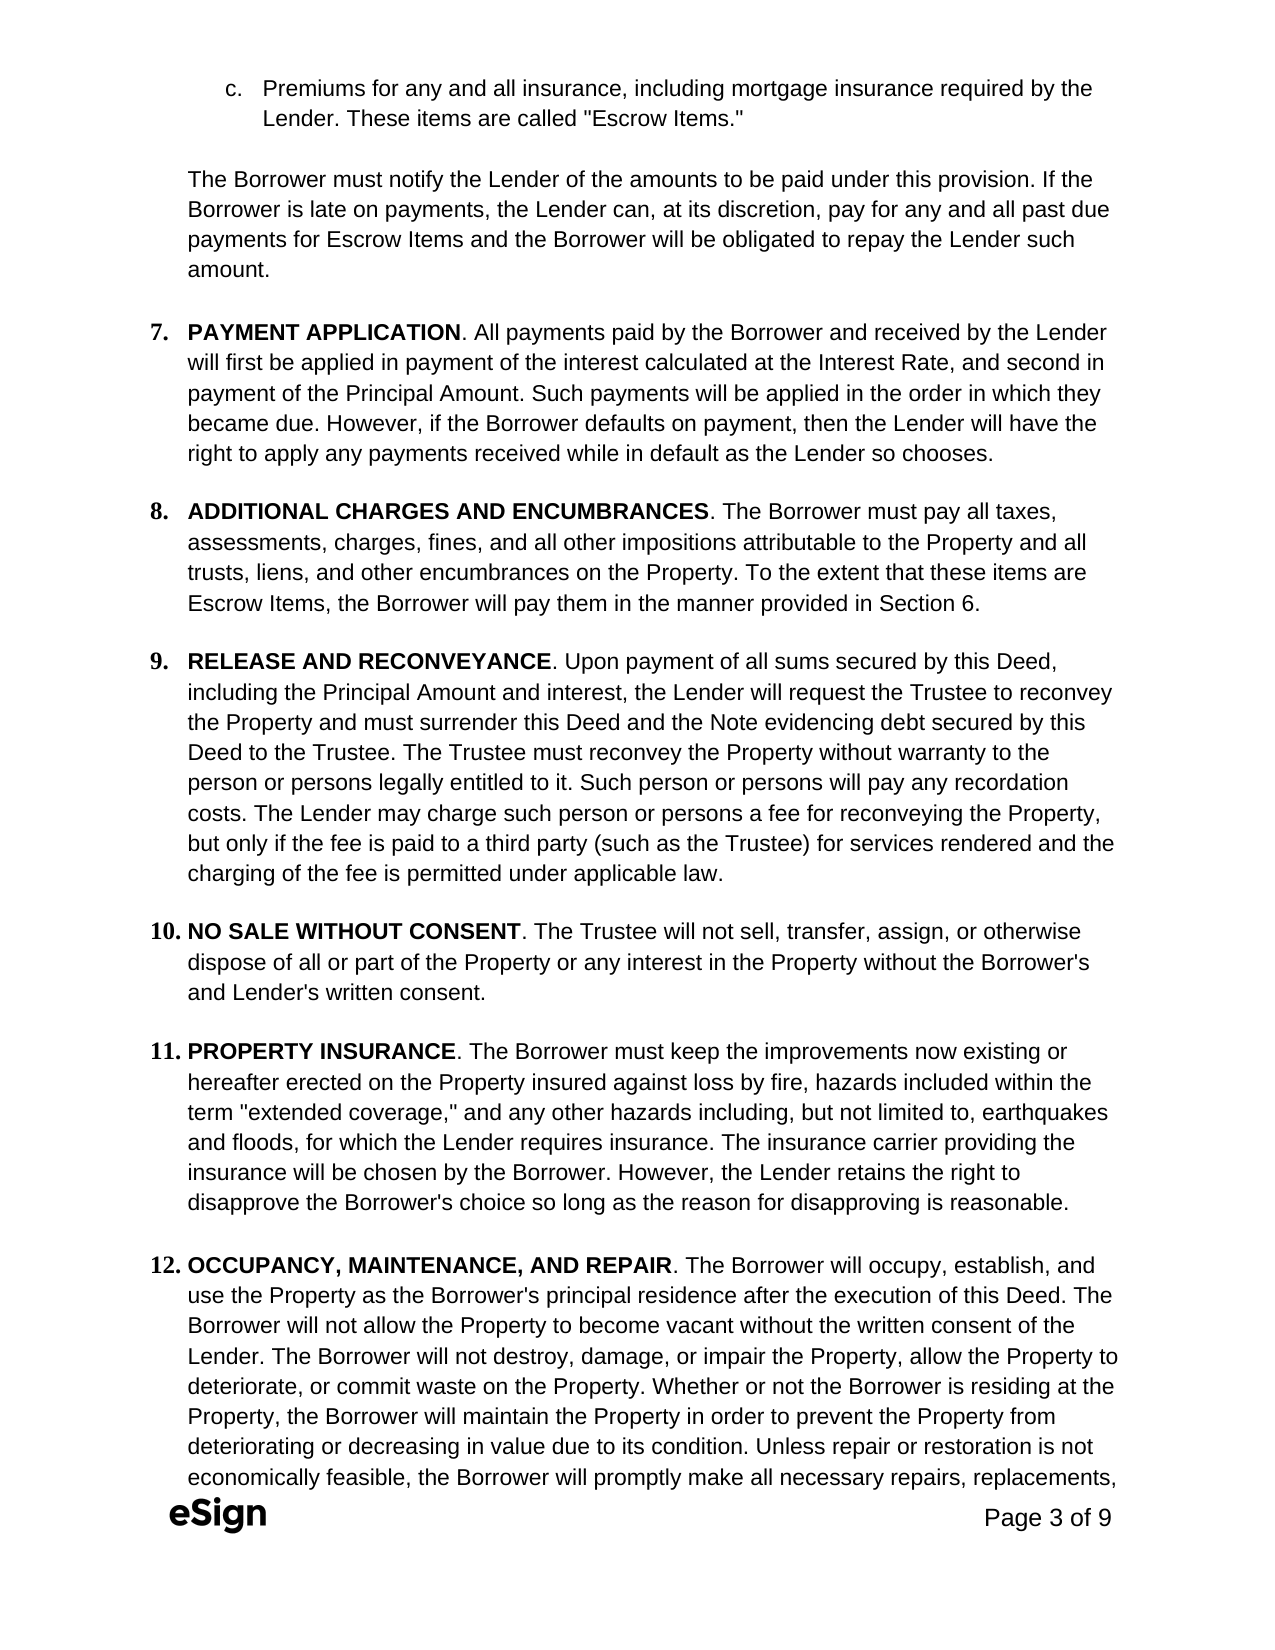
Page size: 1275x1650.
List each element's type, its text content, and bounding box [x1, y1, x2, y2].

list OCCUPANCY, MAINTENANCE, AND REPAIR. The Borrower will occupy, establish, and use the Property as the Borrower's principal residence after the execution of this Deed. The Borrower will not allow the Property to become vacant without the written consent of the Lender. The Borrower will not destroy, damage, or impair the Property, allow the Property to deteriorate, or commit waste on the Property. Whether or not the Borrower is residing at the Property, the Borrower will maintain the Property in order to prevent the Property from deteriorating or decreasing in value due to its condition. Unless repair or restoration is not economically feasible, the Borrower will promptly make all necessary repairs, replacements, [150, 1250, 1125, 1490]
list Premiums for any and all insurance, including mortgage insurance required by the Lender. These items are called "Escrow Items." [225, 75, 1125, 132]
list ADDITIONAL CHARGES AND ENCUMBRANCES. The Borrower must pay all taxes, assessments, charges, fines, and all other impositions attributable to the Property and all trusts, liens, and other encumbrances on the Property. To the extent that these items are Escrow Items, the Borrower will pay them in the manner provided in Section 6. [150, 496, 1125, 616]
list The Borrower must notify the Lender of the amounts to be paid under this provision. If the Borrower is late on payments, the Lender can, at its discretion, pay for any and all past due payments for Escrow Items and the Borrower will be obligated to repay the Lender such amount. [187, 166, 1125, 283]
list PAYMENT APPLICATION. All payments paid by the Borrower and received by the Lender will first be applied in payment of the interest calculated at the Interest Rate, and second in payment of the Principal Amount. Such payments will be applied in the order in which they became due. However, if the Borrower defaults on payment, then the Lender will have the right to apply any payments received while in default as the Lender so chooses. [150, 317, 1125, 466]
list RELEASE AND RECONVEYANCE. Upon payment of all sums secured by this Deed, including the Principal Amount and interest, the Lender will request the Trustee to reconvey the Property and must surrender this Deed and the Note evidencing debt secured by this Deed to the Trustee. The Trustee must reconvey the Property without warranty to the person or persons legally entitled to it. Such person or persons will pay any recordation costs. The Lender may charge such person or persons a fee for reconveying the Property, but only if the fee is paid to a third party (such as the Trustee) for services rendered and the charging of the fee is permitted under applicable law. [150, 646, 1125, 886]
list NO SALE WITHOUT CONSENT. The Trustee will not sell, transfer, assign, or otherwise dispose of all or part of the Property or any interest in the Property without the Borrower's and Lender's written consent. [150, 916, 1125, 1006]
list PROPERTY INSURANCE. The Borrower must keep the improvements now existing or hereafter erected on the Property insured against loss by fire, hazards included within the term "extended coverage," and any other hazards including, but not limited to, earthquakes and floods, for which the Lender requires insurance. The insurance carrier providing the insurance will be chosen by the Borrower. However, the Lender retains the right to disapprove the Borrower's choice so long as the reason for disapproving is reasonable. [150, 1036, 1125, 1216]
